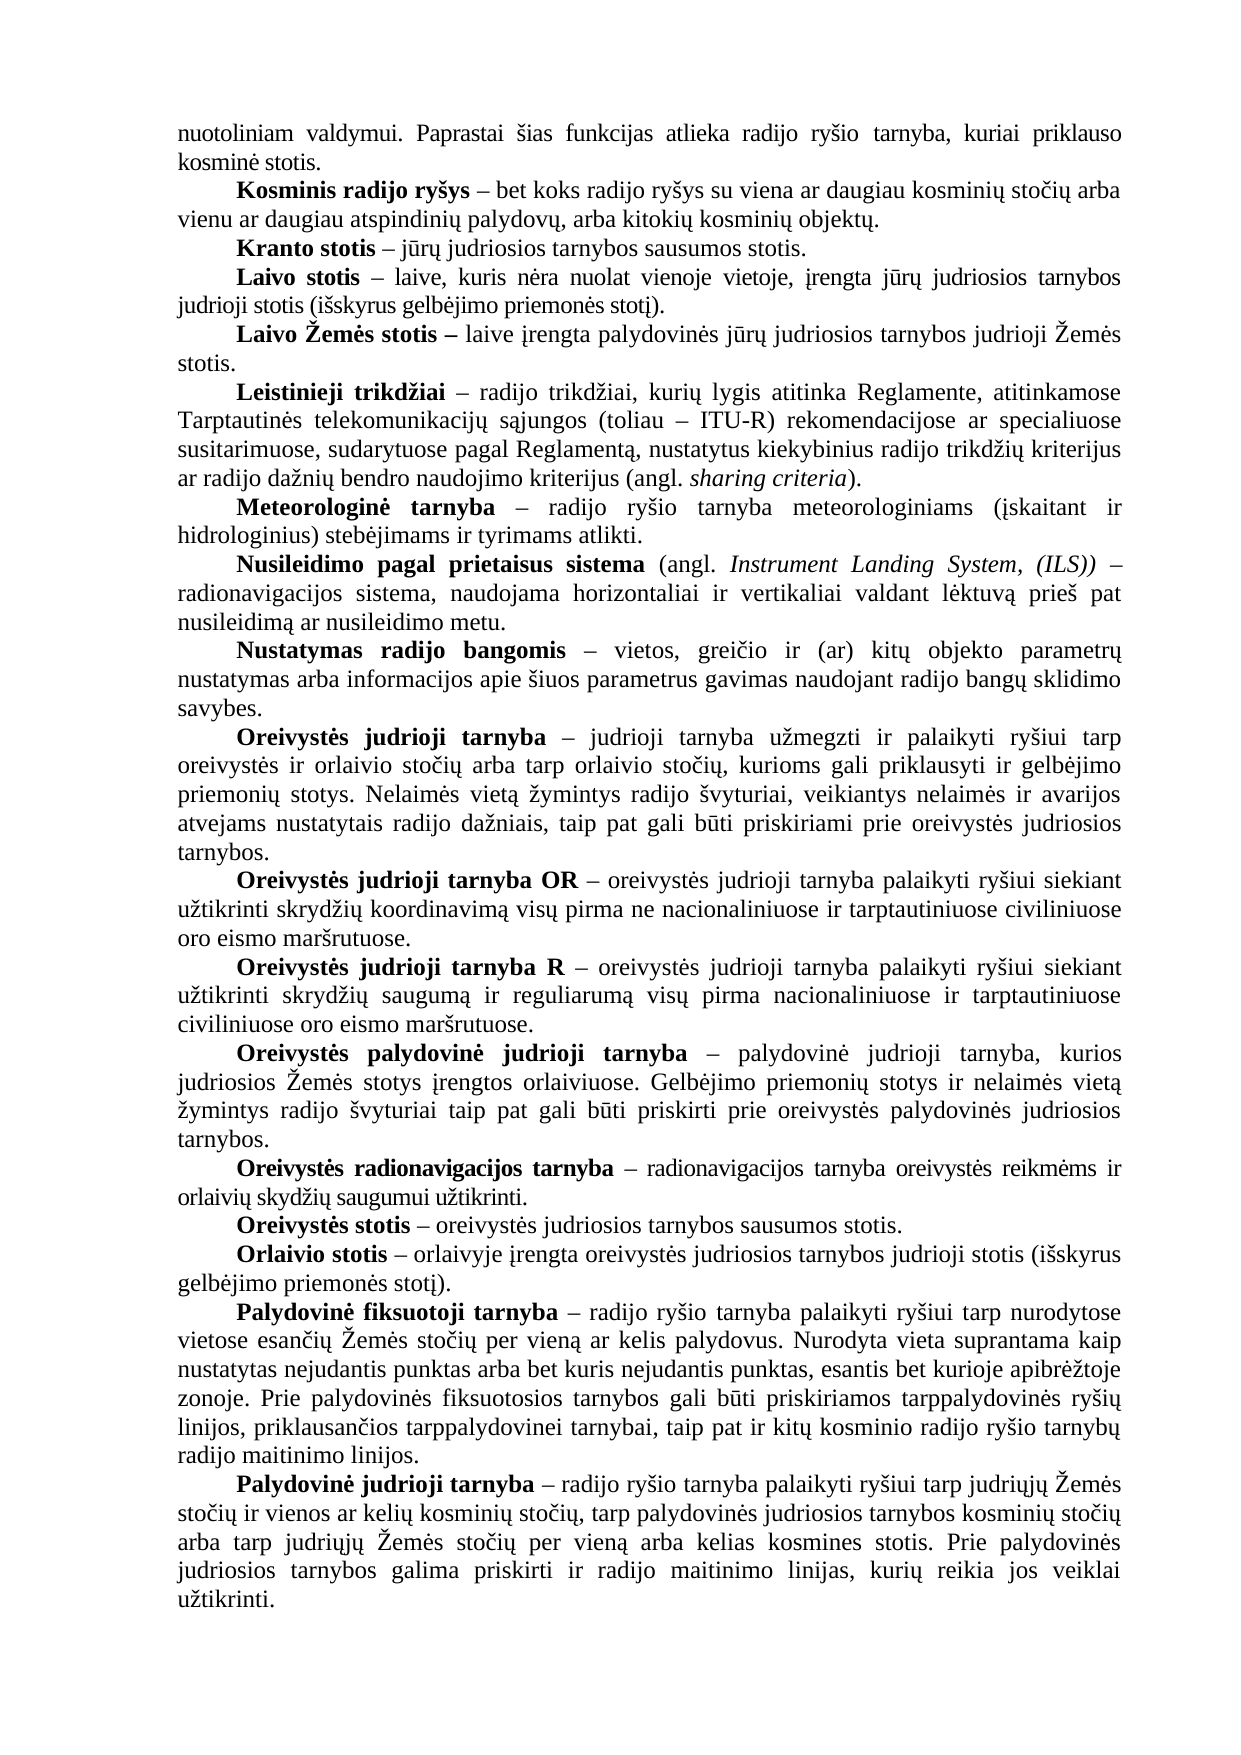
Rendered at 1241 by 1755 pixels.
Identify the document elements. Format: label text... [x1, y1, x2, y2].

text Oreivystės judrioji tarnyba – judrioji tarnyba užmegzti ir palaikyti ryšiui tarp oreivystės ir orlaivio stočių arba tarp orlaivio stočių, kurioms gali priklausyti ir gelbėjimo priemonių stotys. Nelaimės vietą žymintys radijo švyturiai, veikiantys nelaimės ir avarijos atvejams nustatytais radijo dažniais, taip pat gali būti priskiriami prie oreivystės judriosios tarnybos. [177, 722, 1122, 866]
text Oreivystės palydovinė judrioji tarnyba – palydovinė judrioji tarnyba, kurios judriosios Žemės stotys įrengtos orlaiviuose. Gelbėjimo priemonių stotys ir nelaimės vietą žymintys radijo švyturiai taip pat gali būti priskirti prie oreivystės palydovinės judriosios tarnybos. [177, 1038, 1122, 1153]
text Kosminis radijo ryšys – bet koks radijo ryšys su viena ar daugiau kosminių stočių arba vienu ar daugiau atspindinių palydovų, arba kitokių kosminių objektų. [177, 176, 1122, 233]
text Laivo stotis – laive, kuris nėra nuolat vienoje vietoje, įrengta jūrų judriosios tarnybos judrioji stotis (išskyrus gelbėjimo priemonės stotį). [177, 262, 1122, 319]
text Palydovinė judrioji tarnyba – radijo ryšio tarnyba palaikyti ryšiui tarp judriųjų Žemės stočių ir vienos ar kelių kosminių stočių, tarp palydovinės judriosios tarnybos kosminių stočių arba tarp judriųjų Žemės stočių per vieną arba kelias kosmines stotis. Prie palydovinės judriosios tarnybos galima priskirti ir radijo maitinimo linijas, kurių reikia jos veiklai užtikrinti. [177, 1469, 1122, 1613]
text nuotoliniam valdymui. Paprastai šias funkcijas atlieka radijo ryšio tarnyba, kuriai priklauso kosminė stotis. [177, 118, 1122, 176]
text Laivo Žemės stotis – laive įrengta palydovinės jūrų judriosios tarnybos judrioji Žemės stotis. [177, 319, 1122, 377]
text Oreivystės judrioji tarnyba OR – oreivystės judrioji tarnyba palaikyti ryšiui siekiant užtikrinti skrydžių koordinavimą visų pirma ne nacionaliniuose ir tarptautiniuose civiliniuose oro eismo maršrutuose. [177, 866, 1122, 952]
text Orlaivio stotis – orlaivyje įrengta oreivystės judriosios tarnybos judrioji stotis (išskyrus gelbėjimo priemonės stotį). [177, 1239, 1122, 1297]
text Palydovinė fiksuotoji tarnyba – radijo ryšio tarnyba palaikyti ryšiui tarp nurodytose vietose esančių Žemės stočių per vieną ar kelis palydovus. Nurodyta vieta suprantama kaip nustatytas nejudantis punktas arba bet kuris nejudantis punktas, esantis bet kurioje apibrėžtoje zonoje. Prie palydovinės fiksuotosios tarnybos gali būti priskiriamos tarppalydovinės ryšių linijos, priklausančios tarppalydovinei tarnybai, taip pat ir kitų kosminio radijo ryšio tarnybų radijo maitinimo linijos. [177, 1297, 1122, 1469]
text Kranto stotis – jūrų judriosios tarnybos sausumos stotis. [177, 233, 1122, 262]
text Oreivystės stotis – oreivystės judriosios tarnybos sausumos stotis. [177, 1211, 1122, 1239]
text Nustatymas radijo bangomis – vietos, greičio ir (ar) kitų objekto parametrų nustatymas arba informacijos apie šiuos parametrus gavimas naudojant radijo bangų sklidimo savybes. [177, 636, 1122, 722]
text Meteorologinė tarnyba – radijo ryšio tarnyba meteorologiniams (įskaitant ir hidrologinius) stebėjimams ir tyrimams atlikti. [177, 492, 1122, 549]
text Leistinieji trikdžiai – radijo trikdžiai, kurių lygis atitinka Reglamente, atitinkamose Tarptautinės telekomunikacijų sąjungos (toliau – ITU-R) rekomendacijose ar specialiuose susitarimuose, sudarytuose pagal Reglamentą, nustatytus kiekybinius radijo trikdžių kriterijus ar radijo dažnių bendro naudojimo kriterijus (angl. sharing criteria). [177, 377, 1122, 492]
text Oreivystės judrioji tarnyba R – oreivystės judrioji tarnyba palaikyti ryšiui siekiant užtikrinti skrydžių saugumą ir reguliarumą visų pirma nacionaliniuose ir tarptautiniuose civiliniuose oro eismo maršrutuose. [177, 952, 1122, 1038]
text Oreivystės radionavigacijos tarnyba – radionavigacijos tarnyba oreivystės reikmėms ir orlaivių skydžių saugumui užtikrinti. [177, 1153, 1122, 1211]
text Nusileidimo pagal prietaisus sistema (angl. Instrument Landing System, (ILS)) – radionavigacijos sistema, naudojama horizontaliai ir vertikaliai valdant lėktuvą prieš pat nusileidimą ar nusileidimo metu. [177, 549, 1122, 636]
